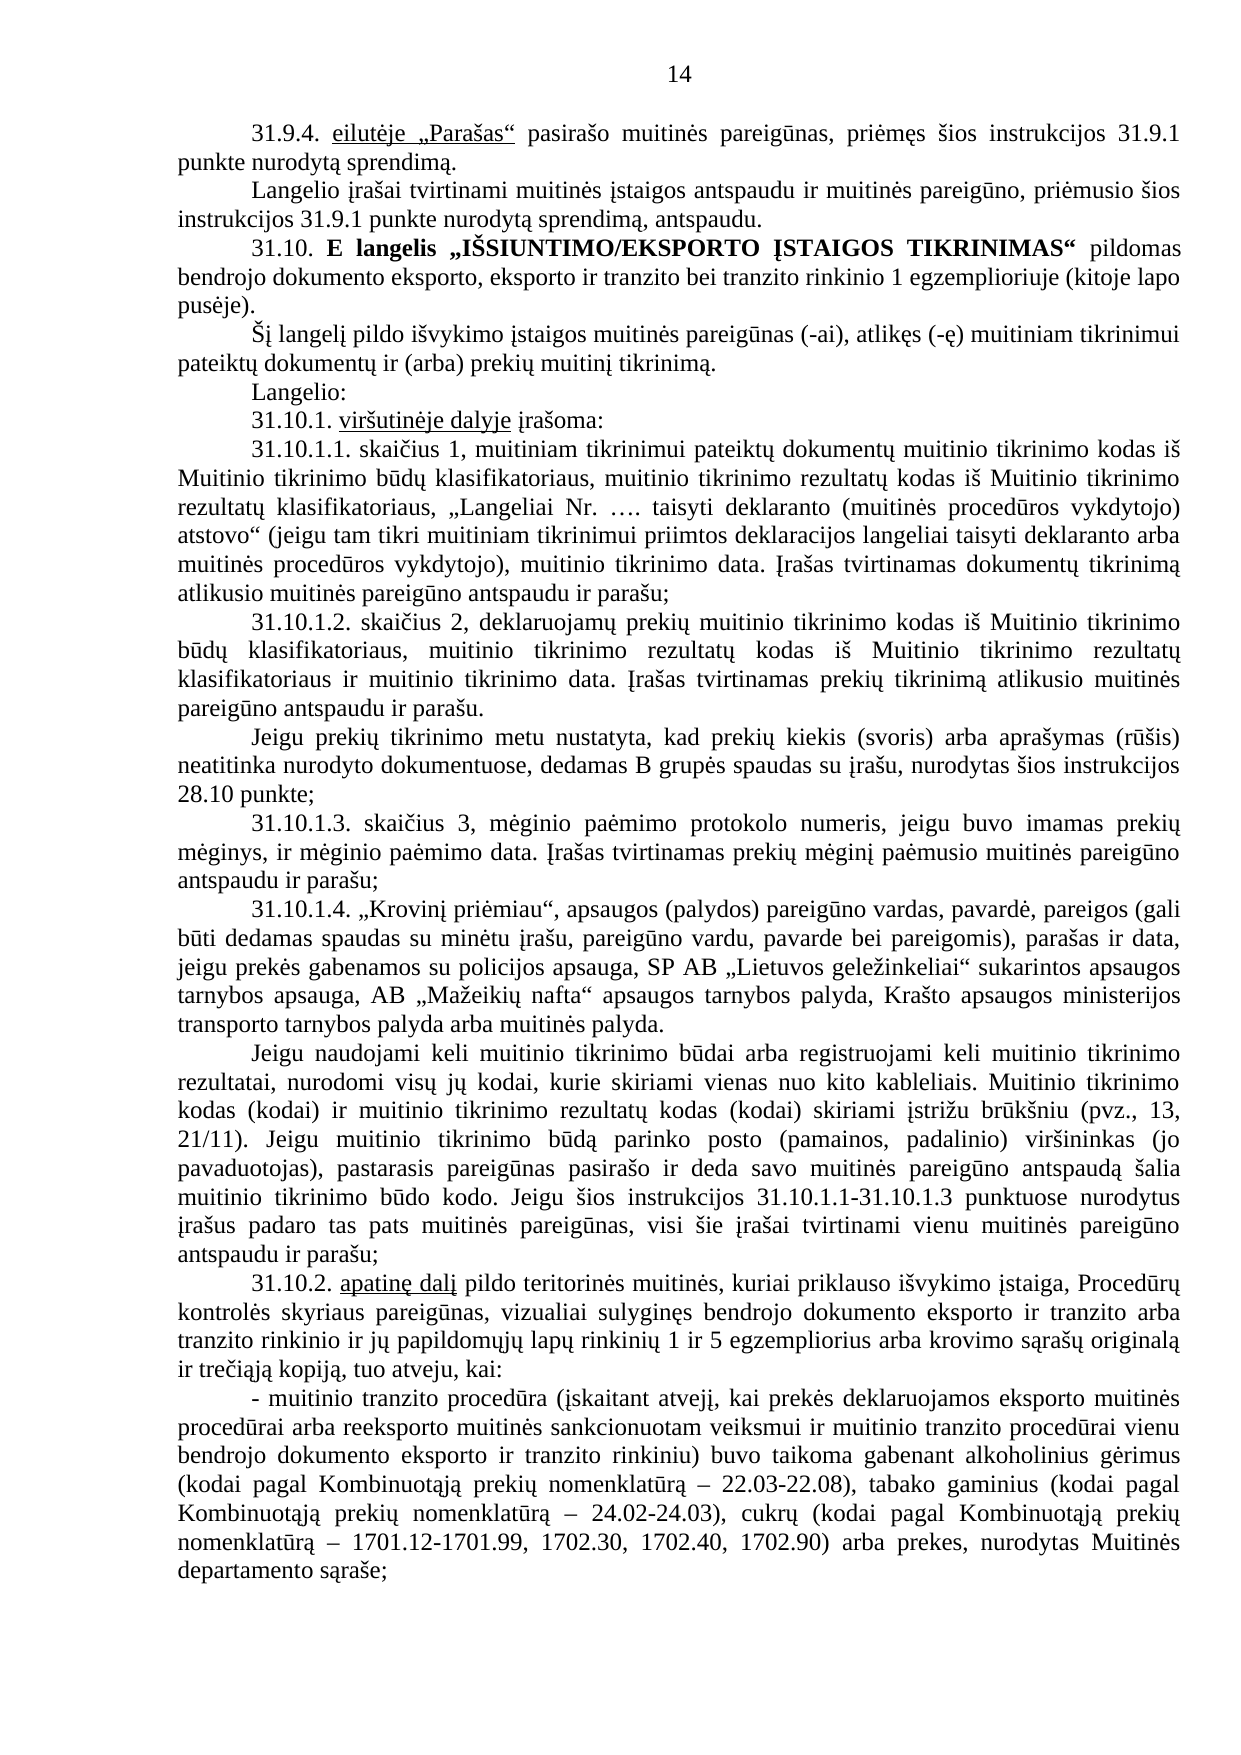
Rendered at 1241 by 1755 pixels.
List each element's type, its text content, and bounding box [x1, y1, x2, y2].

text Jeigu naudojami keli muitinio tikrinimo būdai arba registruojami keli muitinio tikrinimo rezultatai, nurodomi visų jų kodai, kurie skiriami vienas nuo kito kableliais. Muitinio tikrinimo kodas (kodai) ir muitinio tikrinimo rezultatų kodas (kodai) skiriami įstrižu brūkšniu (pvz., 13, 21/11). Jeigu muitinio tikrinimo būdą parinko posto (pamainos, padalinio) viršininkas (jo pavaduotojas), pastarasis pareigūnas pasirašo ir deda savo muitinės pareigūno antspaudą šalia muitinio tikrinimo būdo kodo. Jeigu šios instrukcijos 31.10.1.1-31.10.1.3 punktuose nurodytus įrašus padaro tas pats muitinės pareigūnas, visi šie įrašai tvirtinami vienu muitinės pareigūno antspaudu ir parašu; [177, 1038, 1181, 1268]
text 31.10.1. viršutinėje dalyje įrašoma: [177, 406, 1181, 434]
text Jeigu prekių tikrinimo metu nustatyta, kad prekių kiekis (svoris) arba aprašymas (rūšis) neatitinka nurodyto dokumentuose, dedamas B grupės spaudas su įrašu, nurodytas šios instrukcijos 28.10 punkte; [177, 722, 1181, 808]
text - muitinio tranzito procedūra (įskaitant atvejį, kai prekės deklaruojamos eksporto muitinės procedūrai arba reeksporto muitinės sankcionuotam veiksmui ir muitinio tranzito procedūrai vienu bendrojo dokumento eksporto ir tranzito rinkiniu) buvo taikoma gabenant alkoholinius gėrimus (kodai pagal Kombinuotąją prekių nomenklatūrą – 22.03-22.08), tabako gaminius (kodai pagal Kombinuotąją prekių nomenklatūrą – 24.02-24.03), cukrų (kodai pagal Kombinuotąją prekių nomenklatūrą – 1701.12-1701.99, 1702.30, 1702.40, 1702.90) arba prekes, nurodytas Muitinės departamento sąraše; [177, 1383, 1181, 1584]
text Šį langelį pildo išvykimo įstaigos muitinės pareigūnas (-ai), atlikęs (-ę) muitiniam tikrinimui pateiktų dokumentų ir (arba) prekių muitinį tikrinimą. [177, 319, 1181, 377]
text 31.10.1.2. skaičius 2, deklaruojamų prekių muitinio tikrinimo kodas iš Muitinio tikrinimo būdų klasifikatoriaus, muitinio tikrinimo rezultatų kodas iš Muitinio tikrinimo rezultatų klasifikatoriaus ir muitinio tikrinimo data. Įrašas tvirtinamas prekių tikrinimą atlikusio muitinės pareigūno antspaudu ir parašu. [177, 607, 1181, 722]
text 31.10.1.4. „Krovinį priėmiau“, apsaugos (palydos) pareigūno vardas, pavardė, pareigos (gali būti dedamas spaudas su minėtu įrašu, pareigūno vardu, pavarde bei pareigomis), parašas ir data, jeigu prekės gabenamos su policijos apsauga, SP AB „Lietuvos geležinkeliai“ sukarintos apsaugos tarnybos apsauga, AB „Mažeikių nafta“ apsaugos tarnybos palyda, Krašto apsaugos ministerijos transporto tarnybos palyda arba muitinės palyda. [177, 894, 1181, 1038]
text 31.10.1.3. skaičius 3, mėginio paėmimo protokolo numeris, jeigu buvo imamas prekių mėginys, ir mėginio paėmimo data. Įrašas tvirtinamas prekių mėginį paėmusio muitinės pareigūno antspaudu ir parašu; [177, 808, 1181, 894]
text Langelio: [177, 377, 1181, 406]
text 31.10.1.1. skaičius 1, muitiniam tikrinimui pateiktų dokumentų muitinio tikrinimo kodas iš Muitinio tikrinimo būdų klasifikatoriaus, muitinio tikrinimo rezultatų kodas iš Muitinio tikrinimo rezultatų klasifikatoriaus, „Langeliai Nr. …. taisyti deklaranto (muitinės procedūros vykdytojo) atstovo“ (jeigu tam tikri muitiniam tikrinimui priimtos deklaracijos langeliai taisyti deklaranto arba muitinės procedūros vykdytojo), muitinio tikrinimo data. Įrašas tvirtinamas dokumentų tikrinimą atlikusio muitinės pareigūno antspaudu ir parašu; [177, 434, 1181, 607]
text 31.9.4. eilutėje „Parašas“ pasirašo muitinės pareigūnas, priėmęs šios instrukcijos 31.9.1 punkte nurodytą sprendimą. [177, 118, 1181, 176]
text 31.10. E langelis „IŠSIUNTIMO/EKSPORTO ĮSTAIGOS TIKRINIMAS“ pildomas bendrojo dokumento eksporto, eksporto ir tranzito bei tranzito rinkinio 1 egzemplioriuje (kitoje lapo pusėje). [177, 233, 1181, 319]
text 31.10.2. apatinę dalį pildo teritorinės muitinės, kuriai priklauso išvykimo įstaiga, Procedūrų kontrolės skyriaus pareigūnas, vizualiai sulyginęs bendrojo dokumento eksporto ir tranzito arba tranzito rinkinio ir jų papildomųjų lapų rinkinių 1 ir 5 egzempliorius arba krovimo sąrašų originalą ir trečiąją kopiją, tuo atveju, kai: [177, 1268, 1181, 1383]
text Langelio įrašai tvirtinami muitinės įstaigos antspaudu ir muitinės pareigūno, priėmusio šios instrukcijos 31.9.1 punkte nurodytą sprendimą, antspaudu. [177, 176, 1181, 233]
